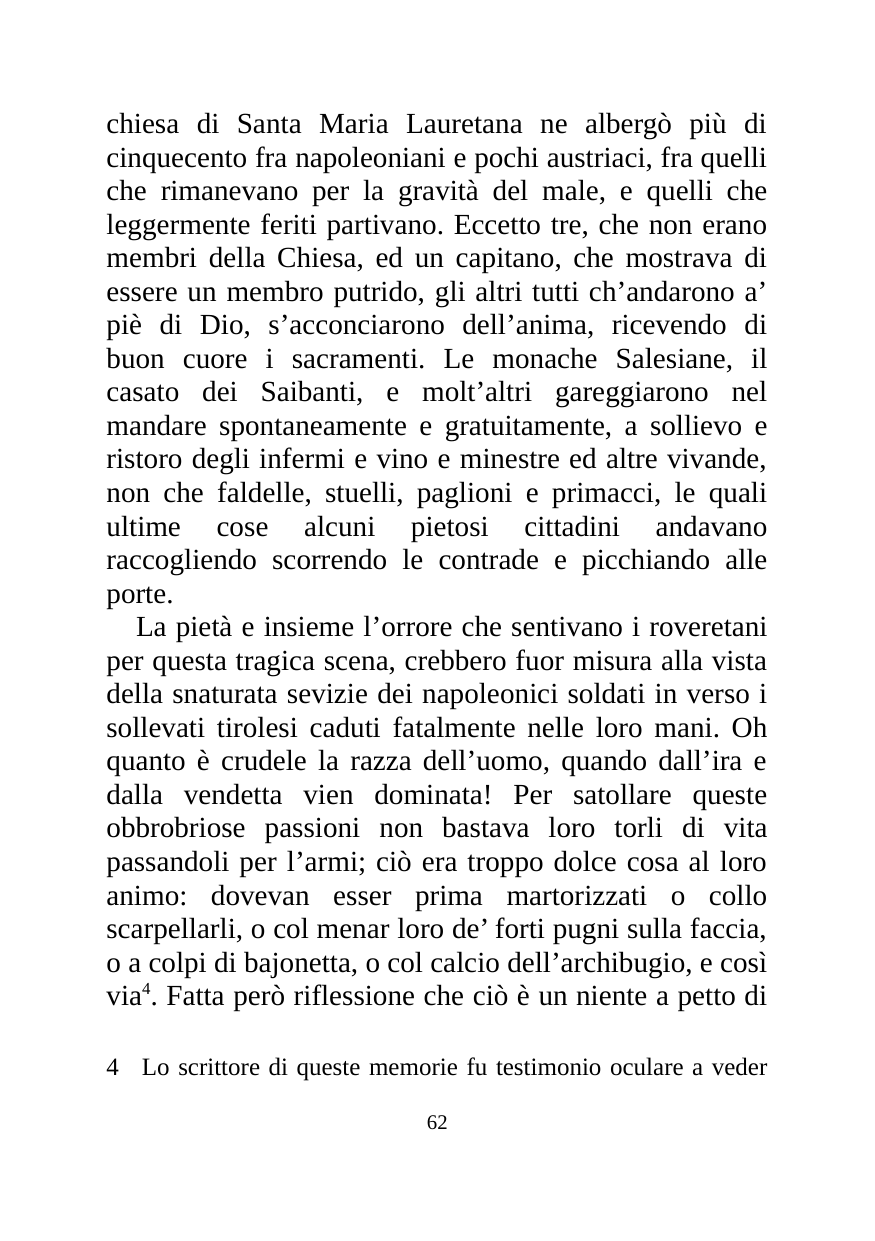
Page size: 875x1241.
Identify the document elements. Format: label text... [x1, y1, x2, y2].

text Lo scrittore di queste memorie fu testimonio oculare a veder [106, 1052, 768, 1080]
text La pietà e insieme l’orrore che sentivano i roveretani per questa tragica scena, crebbero fuor misura alla vista della snaturata sevizie dei napoleonici soldati in verso i sollevati tirolesi caduti fatalmente nelle loro mani. Oh quanto è crudele la razza dell’uomo, quando dall’ira e dalla vendetta vien dominata! Per satollare queste obbrobriose passioni non bastava loro torli di vita passandoli per l’armi; ciò era troppo dolce cosa al loro animo: dovevan esser prima martorizzati o collo scarpellarli, o col menar loro de’ forti pugni sulla faccia, o a colpi di bajonetta, o col calcio dell’archibugio, e così via. Fatta però riflessione che ciò è un niente a petto di [106, 609, 768, 1012]
text chiesa di Santa Maria Lauretana ne albergò più di cinquecento fra napoleoniani e pochi austriaci, fra quelli che rimanevano per la gravità del male, e quelli che leggermente feriti partivano. Eccetto tre, che non erano membri della Chiesa, ed un capitano, che mostrava di essere un membro putrido, gli altri tutti ch’andarono a’ piè di Dio, s’acconciarono dell’anima, ricevendo di buon cuore i sacramenti. Le monache Salesiane, il casato dei Saibanti, e molt’altri gareggiarono nel mandare spontaneamente e gratuitamente, a sollievo e ristoro degli infermi e vino e minestre ed altre vivande, non che faldelle, stuelli, paglioni e primacci, le quali ultime cose alcuni pietosi cittadini andavano raccogliendo scorrendo le contrade e picchiando alle porte. [106, 106, 768, 609]
